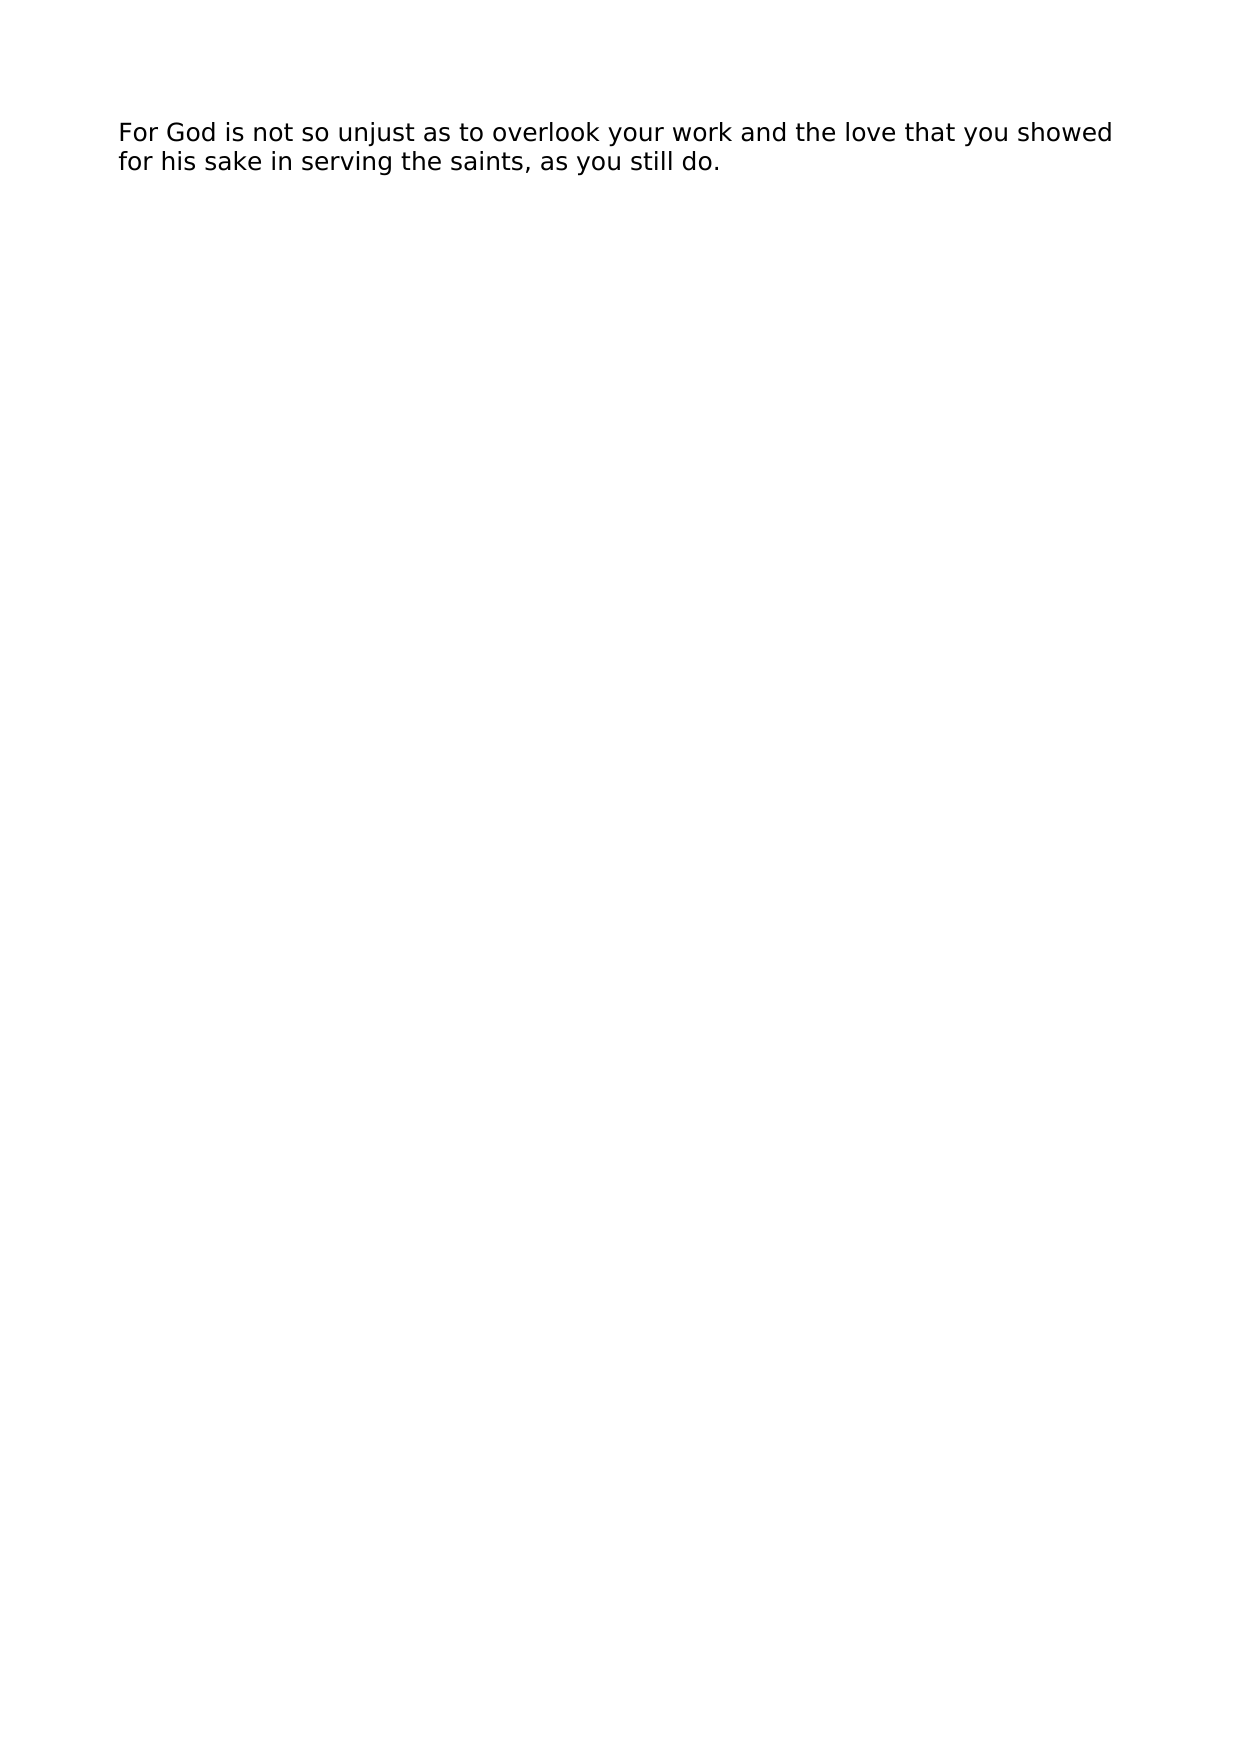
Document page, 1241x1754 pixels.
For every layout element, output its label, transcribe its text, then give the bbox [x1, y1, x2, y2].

text For God is not so unjust as to overlook your work and the love that you showed for his sake in serving the saints, as you still do. [118, 118, 1122, 176]
